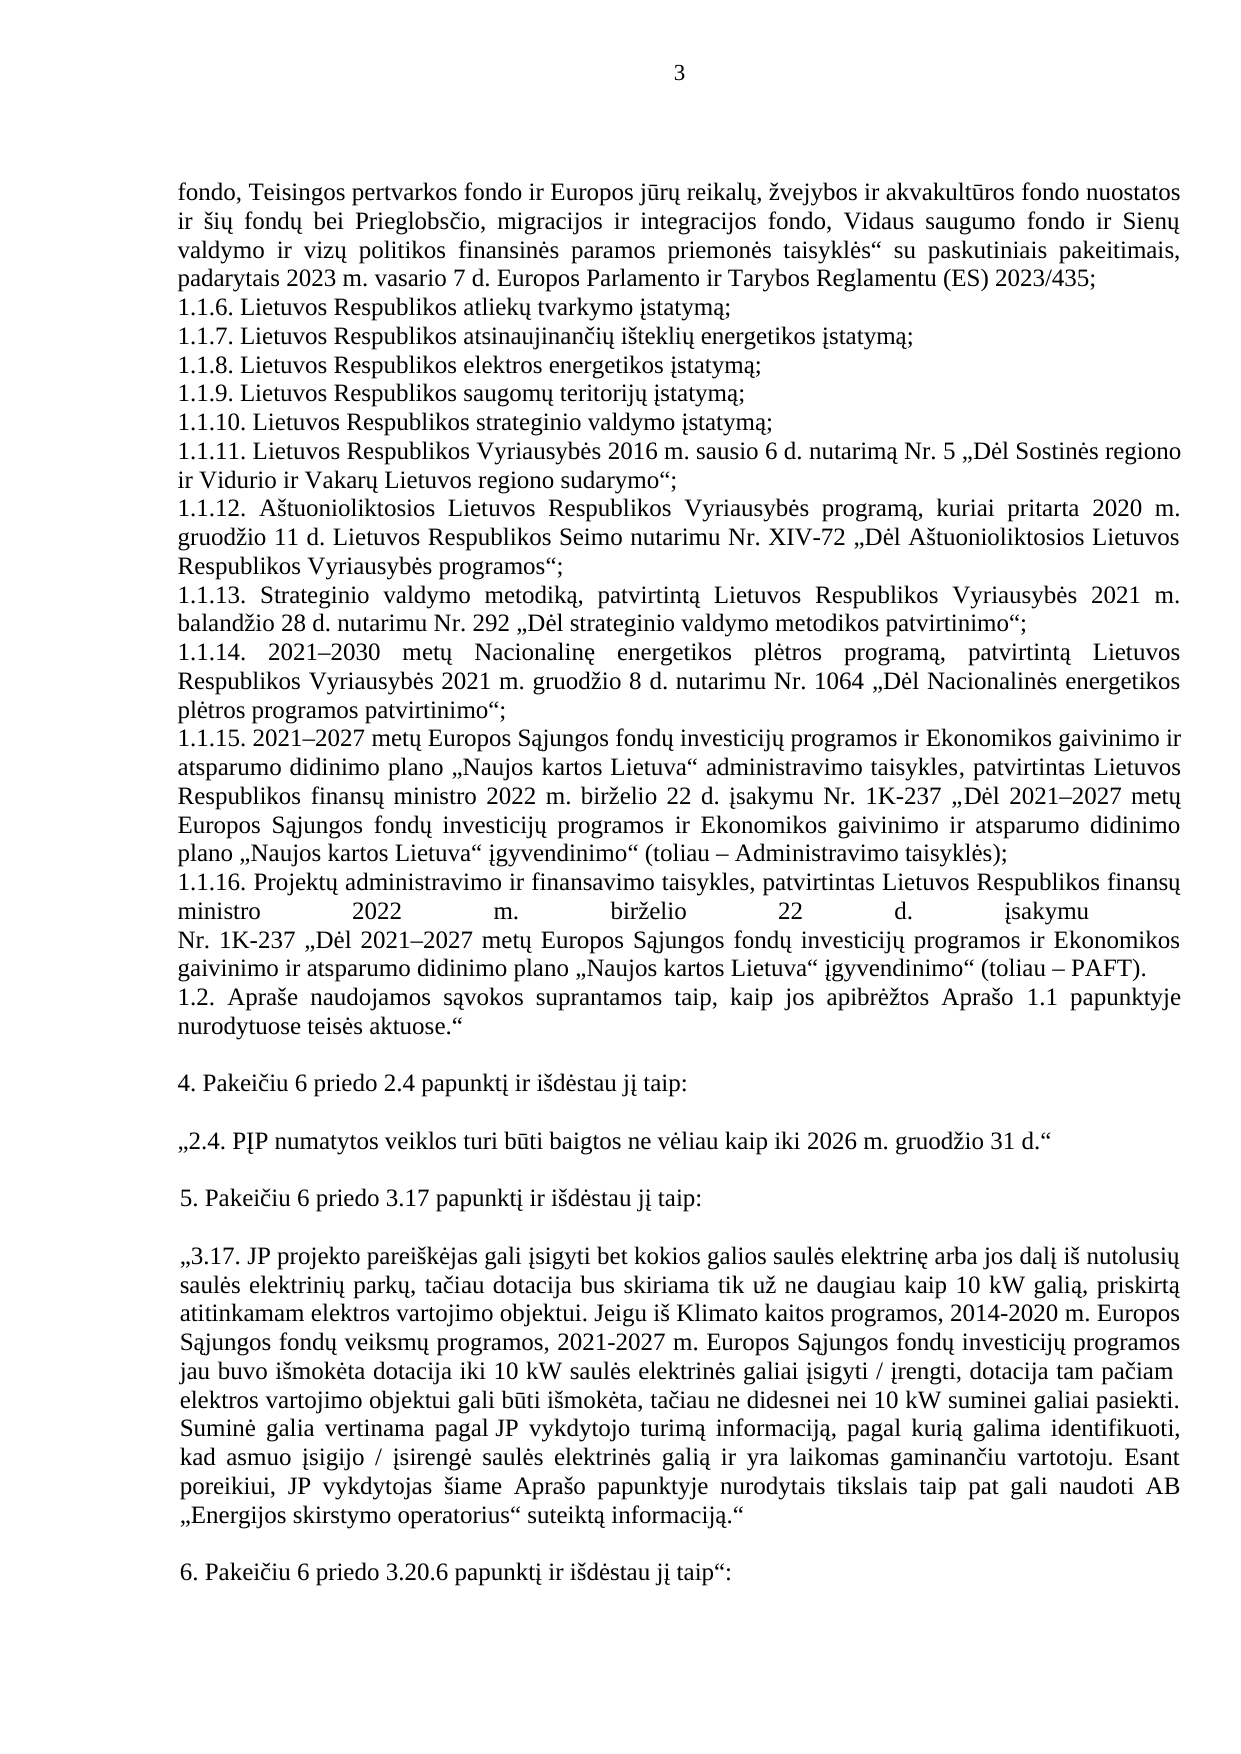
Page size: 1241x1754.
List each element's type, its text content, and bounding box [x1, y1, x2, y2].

text 1.1.15. 2021–2027 metų Europos Sąjungos fondų investicijų programos ir Ekonomikos gaivinimo ir atsparumo didinimo plano „Naujos kartos Lietuva“ administravimo taisykles, patvirtintas Lietuvos Respublikos finansų ministro 2022 m. birželio 22 d. įsakymu Nr. 1K-237 „Dėl 2021–2027 metų Europos Sąjungos fondų investicijų programos ir Ekonomikos gaivinimo ir atsparumo didinimo plano „Naujos kartos Lietuva“ įgyvendinimo“ (toliau – Administravimo taisyklės); [177, 723, 1181, 867]
text fondo, Teisingos pertvarkos fondo ir Europos jūrų reikalų, žvejybos ir akvakultūros fondo nuostatos ir šių fondų bei Prieglobsčio, migracijos ir integracijos fondo, Vidaus saugumo fondo ir Sienų valdymo ir vizų politikos finansinės paramos priemonės taisyklės“ su paskutiniais pakeitimais, padarytais 2023 m. vasario 7 d. Europos Parlamento ir Tarybos Reglamentu (ES) 2023/435; [177, 177, 1181, 292]
text 1.1.10. Lietuvos Respublikos strateginio valdymo įstatymą; [177, 407, 1181, 436]
text 1.2. Apraše naudojamos sąvokos suprantamos taip, kaip jos apibrėžtos Aprašo 1.1 papunktyje nurodytuose teisės aktuose.“ [177, 982, 1181, 1040]
text „2.4. PĮP numatytos veiklos turi būti baigtos ne vėliau kaip iki 2026 m. gruodžio 31 d.“ [177, 1126, 1181, 1155]
text 4. Pakeičiu 6 priedo 2.4 papunktį ir išdėstau jį taip: [177, 1068, 1181, 1097]
text 1.1.12. Aštuonioliktosios Lietuvos Respublikos Vyriausybės programą, kuriai pritarta 2020 m. gruodžio 11 d. Lietuvos Respublikos Seimo nutarimu Nr. XIV-72 „Dėl Aštuonioliktosios Lietuvos Respublikos Vyriausybės programos“; [177, 493, 1181, 580]
text 1.1.16. Projektų administravimo ir finansavimo taisykles, patvirtintas Lietuvos Respublikos finansų ministro 2022 m. birželio 22 d. įsakymu Nr. 1K-237 „Dėl 2021–2027 metų Europos Sąjungos fondų investicijų programos ir Ekonomikos gaivinimo ir atsparumo didinimo plano „Naujos kartos Lietuva“ įgyvendinimo“ (toliau – PAFT). [177, 867, 1181, 982]
text 1.1.11. Lietuvos Respublikos Vyriausybės 2016 m. sausio 6 d. nutarimą Nr. 5 „Dėl Sostinės regiono ir Vidurio ir Vakarų Lietuvos regiono sudarymo“; [177, 436, 1181, 493]
text 1.1.13. Strateginio valdymo metodiką, patvirtintą Lietuvos Respublikos Vyriausybės 2021 m. balandžio 28 d. nutarimu Nr. 292 „Dėl strateginio valdymo metodikos patvirtinimo“; [177, 580, 1181, 637]
text 1.1.6. Lietuvos Respublikos atliekų tvarkymo įstatymą; [177, 292, 1181, 321]
text 1.1.9. Lietuvos Respublikos saugomų teritorijų įstatymą; [177, 378, 1181, 407]
text 1.1.8. Lietuvos Respublikos elektros energetikos įstatymą; [177, 350, 1181, 378]
text 1.1.14. 2021–2030 metų Nacionalinę energetikos plėtros programą, patvirtintą Lietuvos Respublikos Vyriausybės 2021 m. gruodžio 8 d. nutarimu Nr. 1064 „Dėl Nacionalinės energetikos plėtros programos patvirtinimo“; [177, 637, 1181, 723]
text 1.1.7. Lietuvos Respublikos atsinaujinančių išteklių energetikos įstatymą; [177, 321, 1181, 350]
text 5. Pakeičiu 6 priedo 3.17 papunktį ir išdėstau jį taip: [179, 1183, 1181, 1212]
text „3.17. JP projekto pareiškėjas gali įsigyti bet kokios galios saulės elektrinę arba jos dalį iš nutolusių saulės elektrinių parkų, tačiau dotacija bus skiriama tik už ne daugiau kaip 10 kW galią, priskirtą atitinkamam elektros vartojimo objektui. Jeigu iš Klimato kaitos programos, 2014-2020 m. Europos Sąjungos fondų veiksmų programos, 2021-2027 m. Europos Sąjungos fondų investicijų programos jau buvo išmokėta dotacija iki 10 kW saulės elektrinės galiai įsigyti / įrengti, dotacija tam pačiam elektros vartojimo objektui gali būti išmokėta, tačiau ne didesnei nei 10 kW suminei galiai pasiekti. Suminė galia vertinama pagal JP vykdytojo turimą informaciją, pagal kurią galima identifikuoti, kad asmuo įsigijo / įsirengė saulės elektrinės galią ir yra laikomas gaminančiu vartotoju. Esant poreikiui, JP vykdytojas šiame Aprašo papunktyje nurodytais tikslais taip pat gali naudoti AB „Energijos skirstymo operatorius“ suteiktą informaciją.“ [179, 1241, 1181, 1528]
text 6. Pakeičiu 6 priedo 3.20.6 papunktį ir išdėstau jį taip“: [179, 1557, 1181, 1586]
